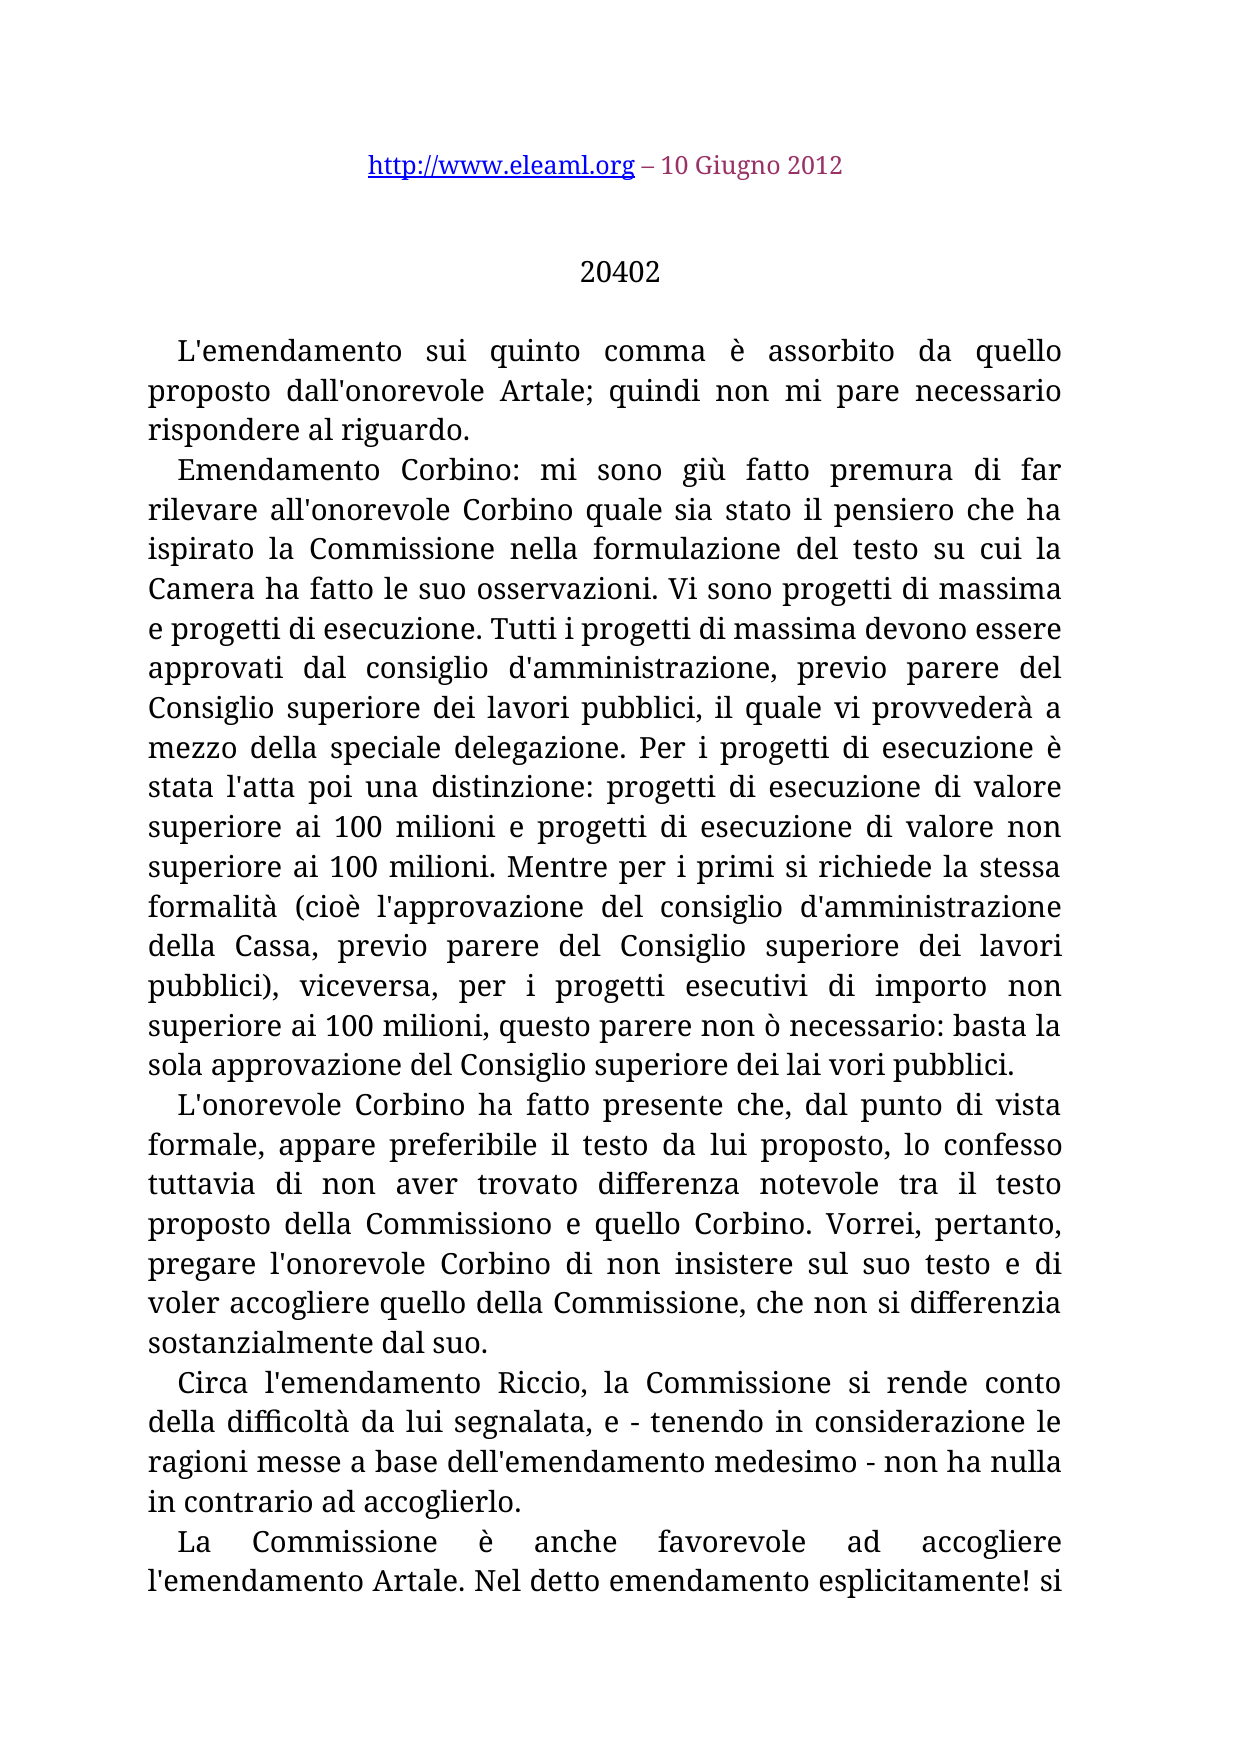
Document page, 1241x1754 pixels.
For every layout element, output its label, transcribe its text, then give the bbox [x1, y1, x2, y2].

text 20402 [148, 251, 1063, 291]
text La Commissione è anche favorevole ad accogliere l'emendamento Artale. Nel detto emendamento esplicitamente! si [148, 1521, 1063, 1600]
text L'emendamento sui quinto comma è assorbito da quello proposto dall'onorevole Artale; quindi non mi pare necessario rispondere al riguardo. [148, 330, 1063, 449]
text Circa l'emendamento Riccio, la Commissione si rende conto della difficoltà da lui segnalata, e - tenendo in considerazione le ragioni messe a base dell'emendamento medesimo - non ha nulla in contrario ad accoglierlo. [148, 1362, 1063, 1521]
text L'onorevole Corbino ha fatto presente che, dal punto di vista formale, appare preferibile il testo da lui proposto, lo confesso tuttavia di non aver trovato differenza notevole tra il testo proposto della Commissiono e quello Corbino. Vorrei, pertanto, pregare l'onorevole Corbino di non insistere sul suo testo e di voler accogliere quello della Commissione, che non si differenzia sostanzialmente dal suo. [148, 1084, 1063, 1362]
text Emendamento Corbino: mi sono giù fatto premura di far rilevare all'onorevole Corbino quale sia stato il pensiero che ha ispirato la Commissione nella formulazione del testo su cui la Camera ha fatto le suo osservazioni. Vi sono progetti di massima e progetti di esecuzione. Tutti i progetti di massima devono essere approvati dal consiglio d'amministrazione, previo parere del Consiglio superiore dei lavori pubblici, il quale vi provvederà a mezzo della speciale delegazione. Per i progetti di esecuzione è stata l'atta poi una distinzione: progetti di esecuzione di valore superiore ai 100 milioni e progetti di esecuzione di valore non superiore ai 100 milioni. Mentre per i primi si richiede la stessa formalità (cioè l'approvazione del consiglio d'amministrazione della Cassa, previo parere del Consiglio superiore dei lavori pubblici), viceversa, per i progetti esecutivi di importo non superiore ai 100 milioni, questo parere non ò necessario: basta la sola approvazione del Consiglio superiore dei lai vori pubblici. [148, 449, 1063, 1084]
